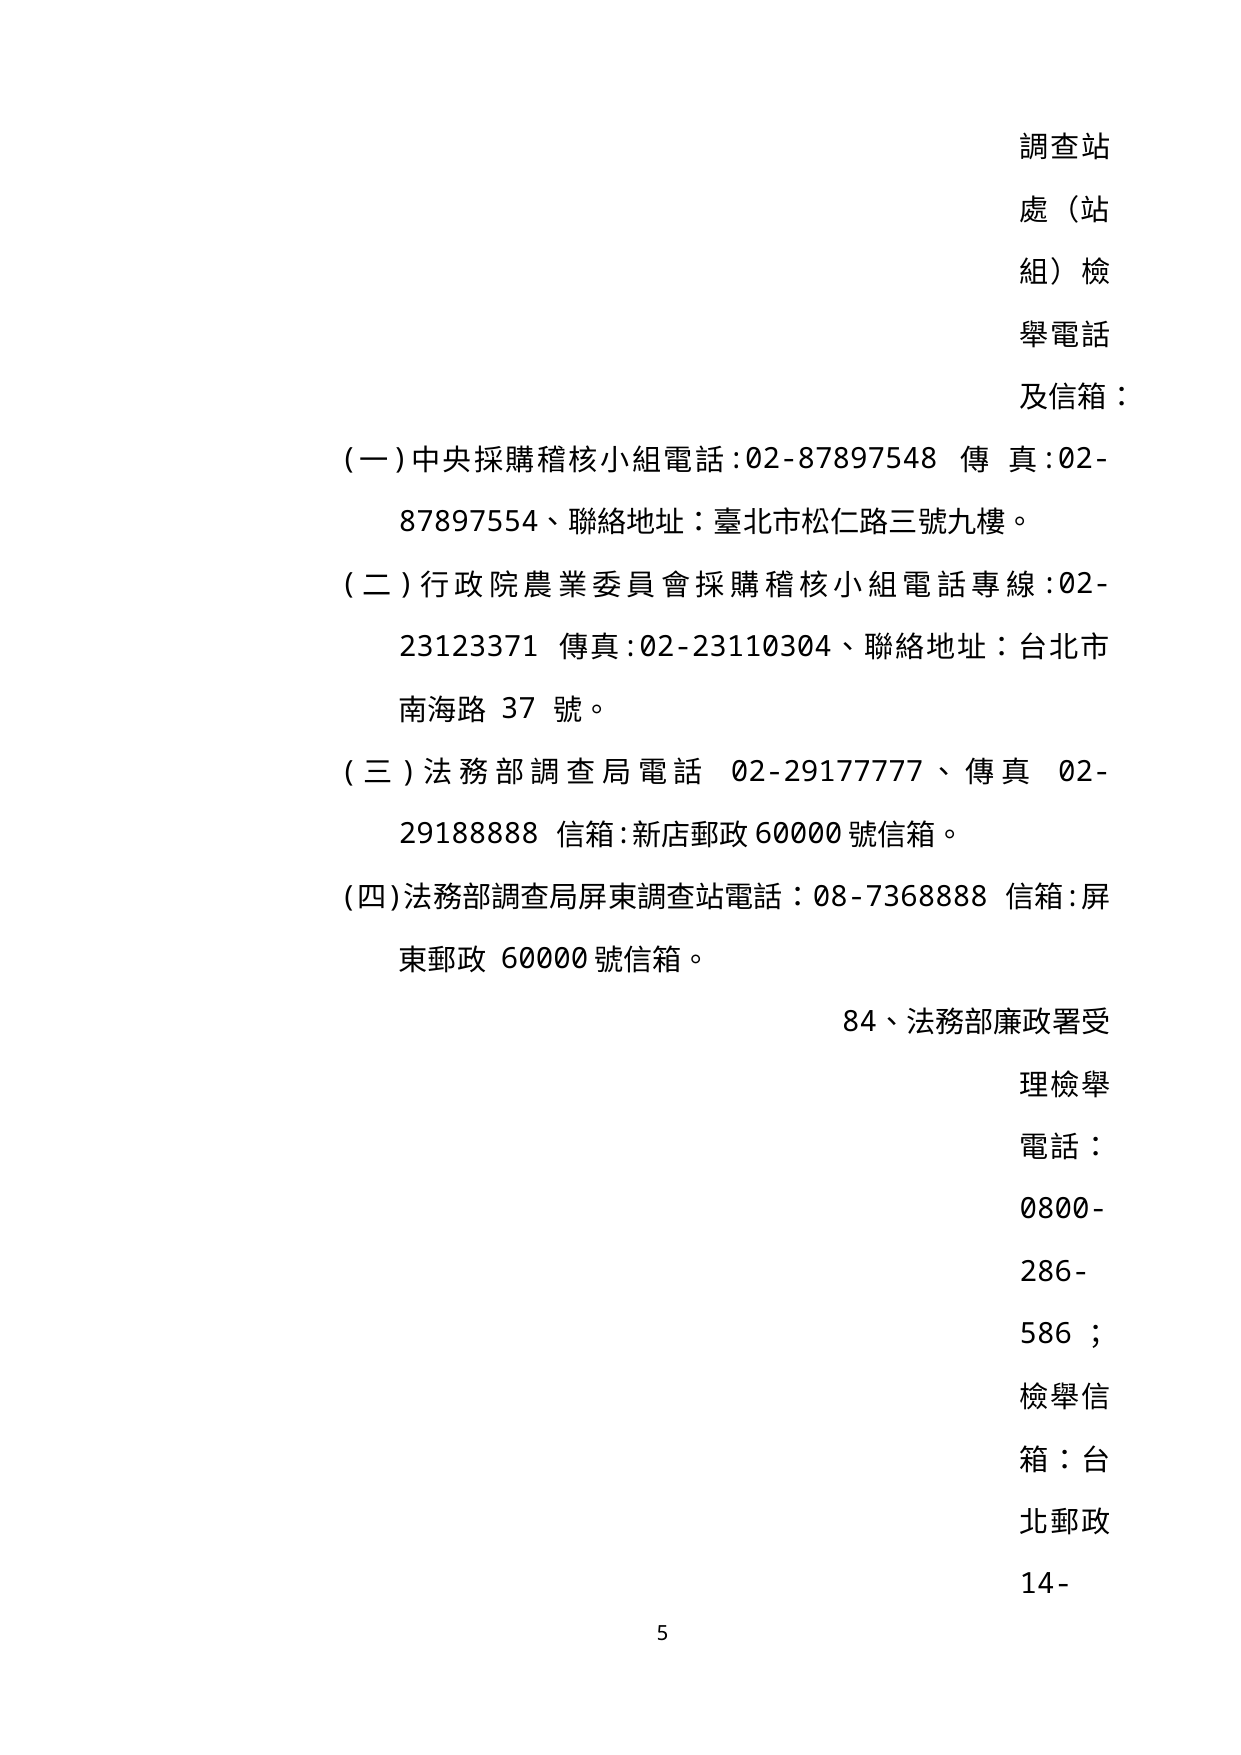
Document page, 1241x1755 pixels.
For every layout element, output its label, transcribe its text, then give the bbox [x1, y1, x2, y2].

text (二)行政院農業委員會採購稽核小組電話專線:02-23123371 傳真:02-23110304、聯絡地址：台北市南海路 37 號。 [340, 541, 1110, 728]
list 法務部廉政署受理檢舉電話：0800-286-586；檢舉信箱：台北郵政14-153號信箱；傳真檢舉專線：（02）2562-1156；電子郵件檢舉信箱：gechief-p@mail.moj.gov.tw；24小時檢舉中心地址：臺北市中山區松江路318號7樓。 [842, 978, 1110, 1603]
text (一)中央採購稽核小組電話:02-87897548 傳 真:02-87897554、聯絡地址：臺北市松仁路三號九樓。 [340, 416, 1110, 541]
text (三)法務部調查局電話 02-29177777、傳真 02-29188888 信箱:新店郵政60000號信箱。 [340, 728, 1110, 853]
text (四)法務部調查局屏東調查站電話：08-7368888 信箱:屏東郵政 60000號信箱。 [339, 853, 1110, 978]
list 受理廠商檢舉之採購稽核小組連絡電話、傳真及地址與法務部調查局及機關所在地之調查站處（站、組）檢舉電話及信箱： [842, 103, 1110, 416]
